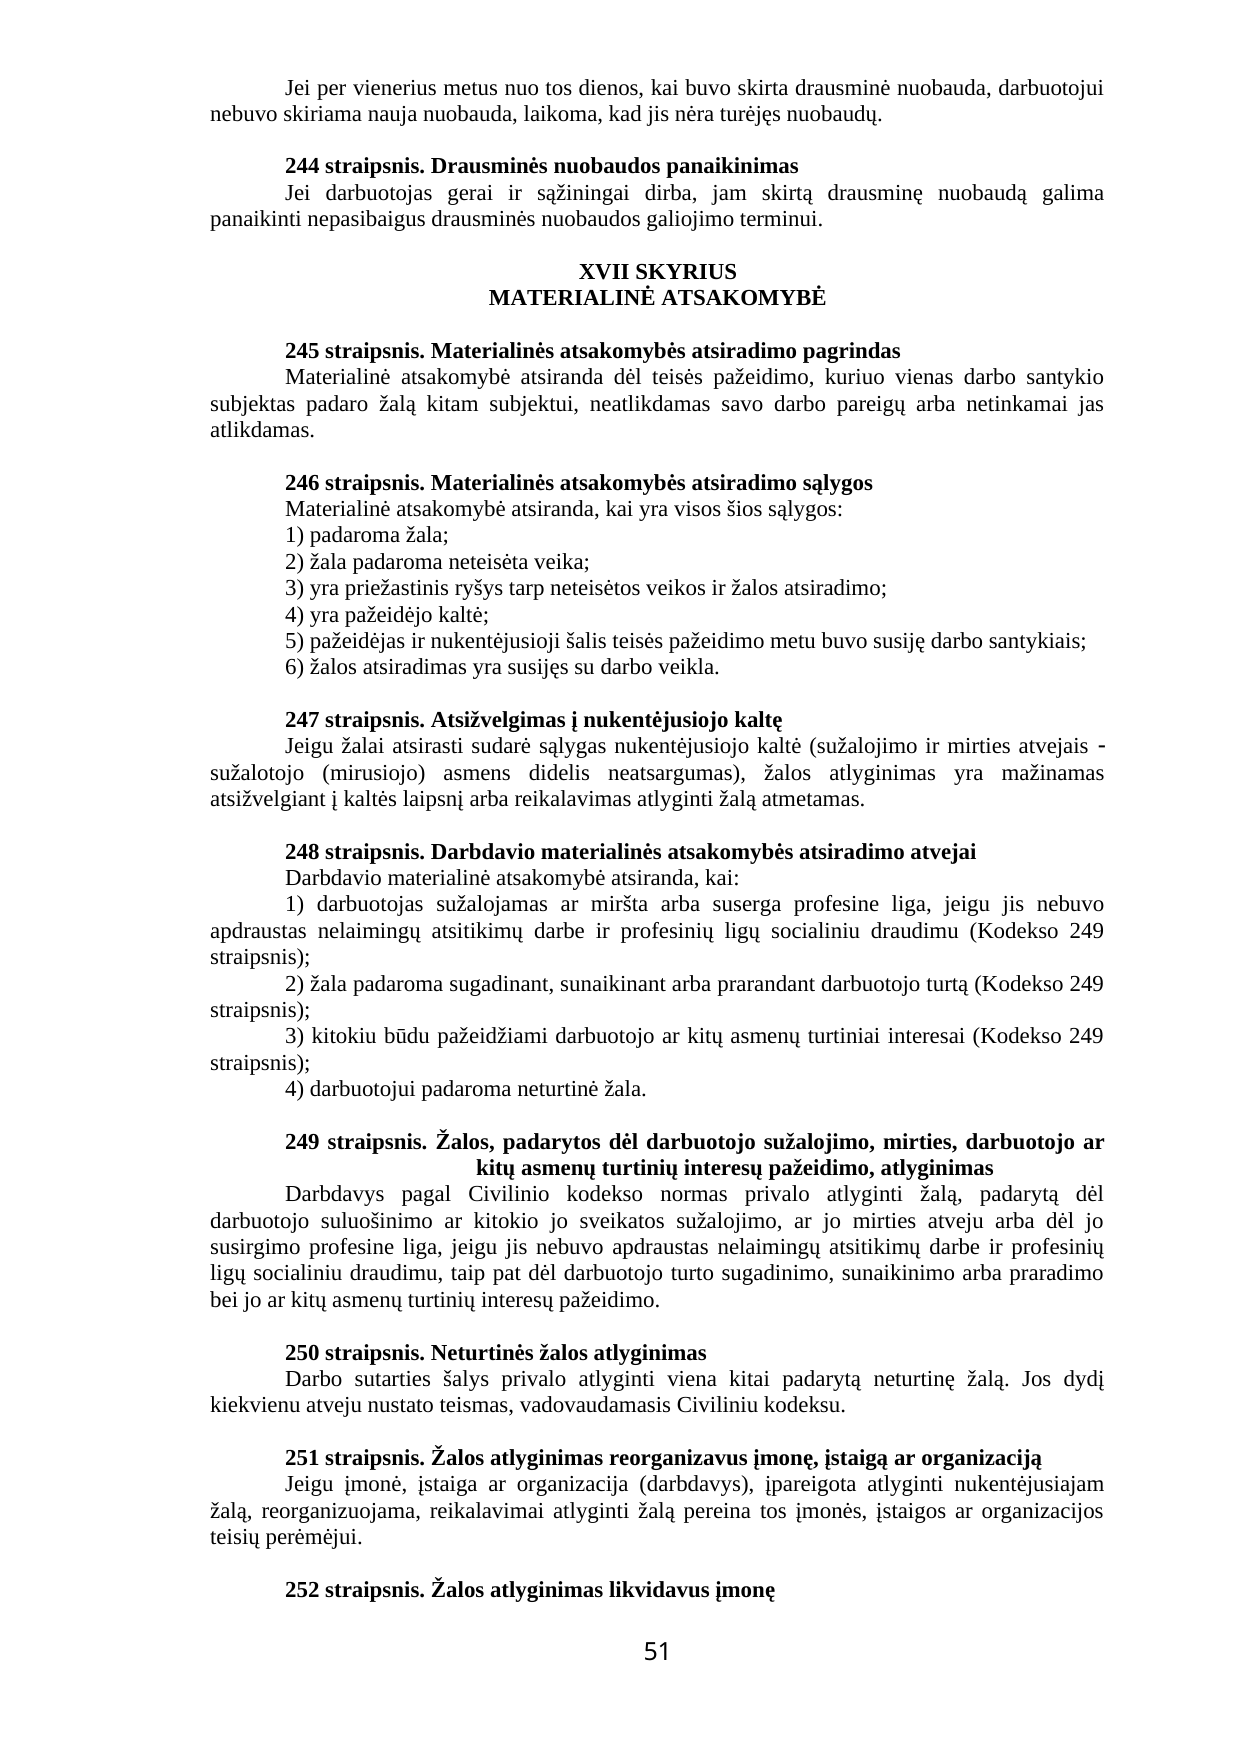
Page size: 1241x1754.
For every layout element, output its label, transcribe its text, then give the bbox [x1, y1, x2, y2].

text Jei darbuotojas gerai ir sąžiningai dirba, jam skirtą drausminę nuobaudą galima panaikinti nepasibaigus drausminės nuobaudos galiojimo terminui. [210, 179, 1106, 232]
text 1) padaroma žala; [210, 522, 1106, 548]
text 245 straipsnis. Materialinės atsakomybės atsiradimo pagrindas [210, 337, 1106, 363]
text 244 straipsnis. Drausminės nuobaudos panaikinimas [210, 153, 1106, 179]
text 246 straipsnis. Materialinės atsakomybės atsiradimo sąlygos [210, 469, 1106, 495]
text Materialinė atsakomybė atsiranda dėl teisės pažeidimo, kuriuo vienas darbo santykio subjektas padaro žalą kitam subjektui, neatlikdamas savo darbo pareigų arba netinkamai jas atlikdamas. [210, 363, 1106, 442]
text 249 straipsnis. Žalos, padarytos dėl darbuotojo sužalojimo, mirties, darbuotojo ar kitų asmenų turtinių interesų pažeidimo, atlyginimas [285, 1128, 1106, 1180]
text Jeigu įmonė, įstaiga ar organizacija (darbdavys), įpareigota atlyginti nukentėjusiajam žalą, reorganizuojama, reikalavimai atlyginti žalą pereina tos įmonės, įstaigos ar organizacijos teisių perėmėjui. [210, 1470, 1106, 1549]
text Darbdavys pagal Civilinio kodekso normas privalo atlyginti žalą, padarytą dėl darbuotojo suluošinimo ar kitokio jo sveikatos sužalojimo, ar jo mirties atveju arba dėl jo susirgimo profesine liga, jeigu jis nebuvo apdraustas nelaimingų atsitikimų darbe ir profesinių ligų socialiniu draudimu, taip pat dėl darbuotojo turto sugadinimo, sunaikinimo arba praradimo bei jo ar kitų asmenų turtinių interesų pažeidimo. [210, 1180, 1106, 1312]
text Jeigu žalai atsirasti sudarė sąlygas nukentėjusiojo kaltė (sužalojimo ir mirties atvejais  sužalotojo (mirusiojo) asmens didelis neatsargumas), žalos atlyginimas yra mažinamas atsižvelgiant į kaltės laipsnį arba reikalavimas atlyginti žalą atmetamas. [210, 732, 1106, 811]
text 3) yra priežastinis ryšys tarp neteisėtos veikos ir žalos atsiradimo; [210, 574, 1106, 601]
text 3) kitokiu būdu pažeidžiami darbuotojo ar kitų asmenų turtiniai interesai (Kodekso 249 straipsnis); [210, 1022, 1106, 1075]
text MATERIALINĖ ATSAKOMYBĖ [210, 284, 1106, 311]
text 4) darbuotojui padaroma neturtinė žala. [210, 1075, 1106, 1101]
text 1) darbuotojas sužalojamas ar miršta arba suserga profesine liga, jeigu jis nebuvo apdraustas nelaimingų atsitikimų darbe ir profesinių ligų socialiniu draudimu (Kodekso 249 straipsnis); [210, 891, 1106, 969]
text 4) yra pažeidėjo kaltė; [210, 601, 1106, 627]
text 6) žalos atsiradimas yra susijęs su darbo veikla. [210, 653, 1106, 680]
text 247 straipsnis. Atsižvelgimas į nukentėjusiojo kaltę [210, 706, 1106, 732]
text 248 straipsnis. Darbdavio materialinės atsakomybės atsiradimo atvejai [210, 838, 1106, 864]
text 2) žala padaroma sugadinant, sunaikinant arba prarandant darbuotojo turtą (Kodekso 249 straipsnis); [210, 969, 1106, 1022]
text 5) pažeidėjas ir nukentėjusioji šalis teisės pažeidimo metu buvo susiję darbo santykiais; [210, 627, 1106, 653]
text Darbdavio materialinė atsakomybė atsiranda, kai: [210, 864, 1106, 891]
text Jei per vienerius metus nuo tos dienos, kai buvo skirta drausminė nuobauda, darbuotojui nebuvo skiriama nauja nuobauda, laikoma, kad jis nėra turėjęs nuobaudų. [210, 73, 1106, 126]
text 252 straipsnis. Žalos atlyginimas likvidavus įmonę [210, 1576, 1106, 1602]
text Materialinė atsakomybė atsiranda, kai yra visos šios sąlygos: [210, 495, 1106, 522]
text 2) žala padaroma neteisėta veika; [210, 548, 1106, 574]
text Darbo sutarties šalys privalo atlyginti viena kitai padarytą neturtinę žalą. Jos dydį kiekvienu atveju nustato teismas, vadovaudamasis Civiliniu kodeksu. [210, 1365, 1106, 1418]
text 250 straipsnis. Neturtinės žalos atlyginimas [210, 1338, 1106, 1365]
text 251 straipsnis. Žalos atlyginimas reorganizavus įmonę, įstaigą ar organizaciją [285, 1444, 1106, 1470]
text XVII SKYRIUS [210, 258, 1106, 284]
